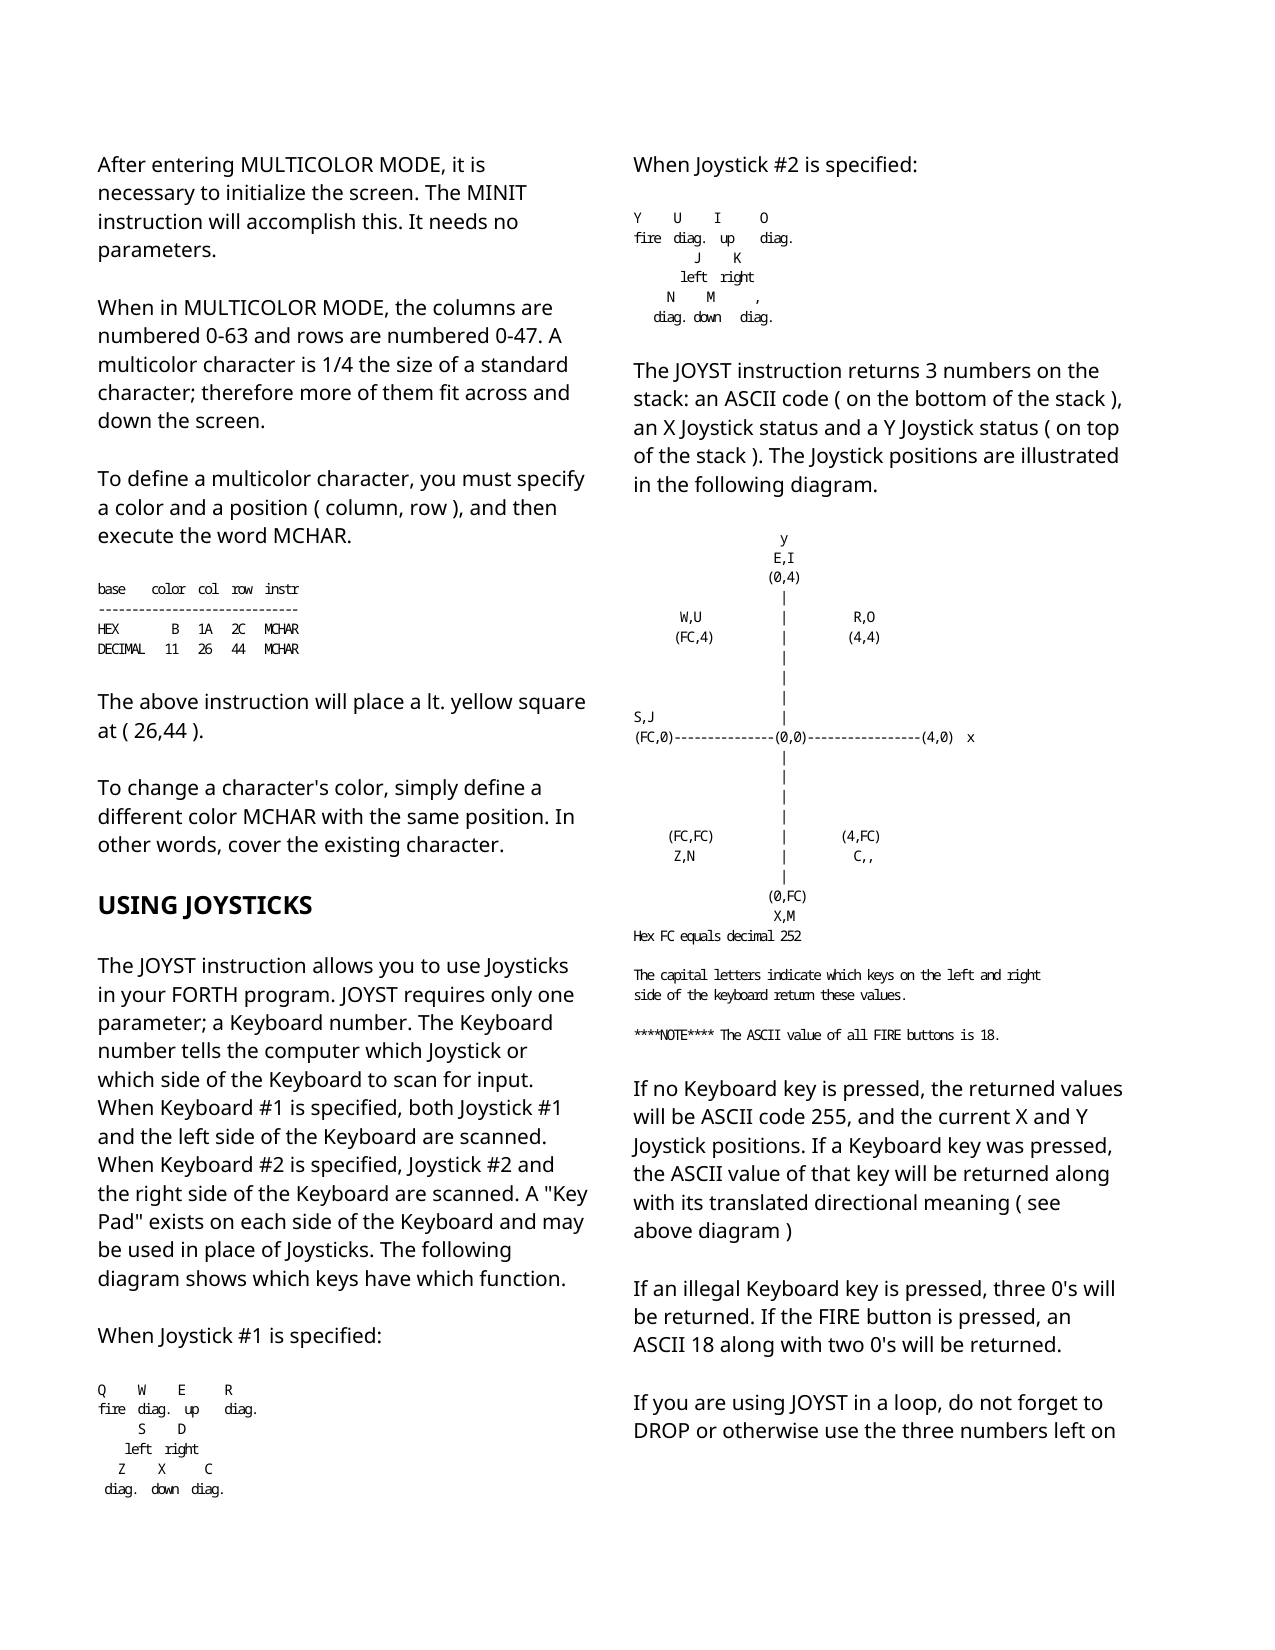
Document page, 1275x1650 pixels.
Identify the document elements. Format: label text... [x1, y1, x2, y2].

text W,U | R,O [633, 607, 1123, 627]
text | [633, 766, 1123, 786]
text | [633, 866, 1123, 886]
text The JOYST instruction returns 3 numbers on the stack: an ASCII code ( on the bottom of the stack ), an X Joystick status and a Y Joystick status ( on top of the stack ). The Joystick positions are illustrated in the following diagram. [633, 356, 1123, 498]
text The above instruction will place a lt. yellow square at ( 26,44 ). [97, 687, 588, 744]
text If you are using JOYST in a loop, do not forget to DROP or otherwise use the three numbers left on [633, 1388, 1123, 1445]
text (FC,0)---------------(0,0)-----------------(4,0) x [633, 726, 1123, 746]
text | [633, 806, 1123, 826]
text N M , [633, 287, 1123, 307]
text | [633, 746, 1123, 766]
text Z,N | C,, [633, 846, 1123, 866]
text left right [633, 267, 1123, 287]
text (FC,FC) | (4,FC) [633, 826, 1123, 846]
text When Joystick #2 is specified: [633, 150, 1123, 178]
text ------------------------------ [97, 599, 588, 618]
text The JOYST instruction allows you to use Joysticks in your FORTH program. JOYST requires only one parameter; a Keyboard number. The Keyboard number tells the computer which Joystick or which side of the Keyboard to scan for input. When Keyboard #1 is specified, both Joystick #1 and the left side of the Keyboard are scanned. When Keyboard #2 is specified, Joystick #2 and the right side of the Keyboard are scanned. A "Key Pad" exists on each side of the Keyboard and may be used in place of Joysticks. The following diagram shows which keys have which function. [97, 951, 588, 1292]
text DECIMAL 11 26 44 MCHAR [97, 638, 588, 658]
text (0,4) [633, 567, 1123, 587]
text fire diag. up diag. [97, 1399, 588, 1419]
text If an illegal Keyboard key is pressed, three 0's will be returned. If the FIRE button is pressed, an ASCII 18 along with two 0's will be returned. [633, 1274, 1123, 1359]
subtitle USING JOYSTICKS [97, 888, 588, 922]
text S,J | [633, 707, 1123, 726]
text diag. down diag. [97, 1479, 588, 1499]
text S D [97, 1419, 588, 1439]
text left right [97, 1439, 588, 1459]
text HEX B 1A 2C MCHAR [97, 618, 588, 638]
text To change a character's color, simply define a different color MCHAR with the same position. In other words, cover the existing character. [97, 773, 588, 859]
text Z X C [97, 1459, 588, 1479]
text J K [633, 247, 1123, 267]
text After entering MULTICOLOR MODE, it is necessary to initialize the screen. The MINIT instruction will accomplish this. It needs no parameters. [97, 150, 588, 264]
text | [633, 786, 1123, 806]
text | [633, 587, 1123, 607]
text When Joystick #1 is specified: [97, 1322, 588, 1350]
text | [633, 687, 1123, 707]
text X,M [633, 906, 1123, 925]
text Hex FC equals decimal 252 [633, 925, 1123, 945]
text Q W E R [97, 1379, 588, 1399]
text The capital letters indicate which keys on the left and right [633, 965, 1123, 985]
text fire diag. up diag. [633, 227, 1123, 247]
text | [633, 667, 1123, 687]
text Y U I O [633, 208, 1123, 227]
text diag. down diag. [633, 307, 1123, 327]
text y [633, 527, 1123, 547]
text When in MULTICOLOR MODE, the columns are numbered 0-63 and rows are numbered 0-47. A multicolor character is 1/4 the size of a standard character; therefore more of them fit across and down the screen. [97, 293, 588, 435]
text To define a multicolor character, you must specify a color and a position ( column, row ), and then execute the word MCHAR. [97, 464, 588, 549]
text side of the keyboard return these values. [633, 985, 1123, 1005]
text ****NOTE**** The ASCII value of all FIRE buttons is 18. [633, 1025, 1123, 1045]
text (FC,4) | (4,4) [633, 627, 1123, 647]
text (0,FC) [633, 886, 1123, 906]
text | [633, 647, 1123, 667]
text E,I [633, 547, 1123, 567]
text If no Keyboard key is pressed, the returned values will be ASCII code 255, and the current X and Y Joystick positions. If a Keyboard key was pressed, the ASCII value of that key will be returned along with its translated directional meaning ( see above diagram ) [633, 1074, 1123, 1244]
text base color col row instr [97, 579, 588, 599]
